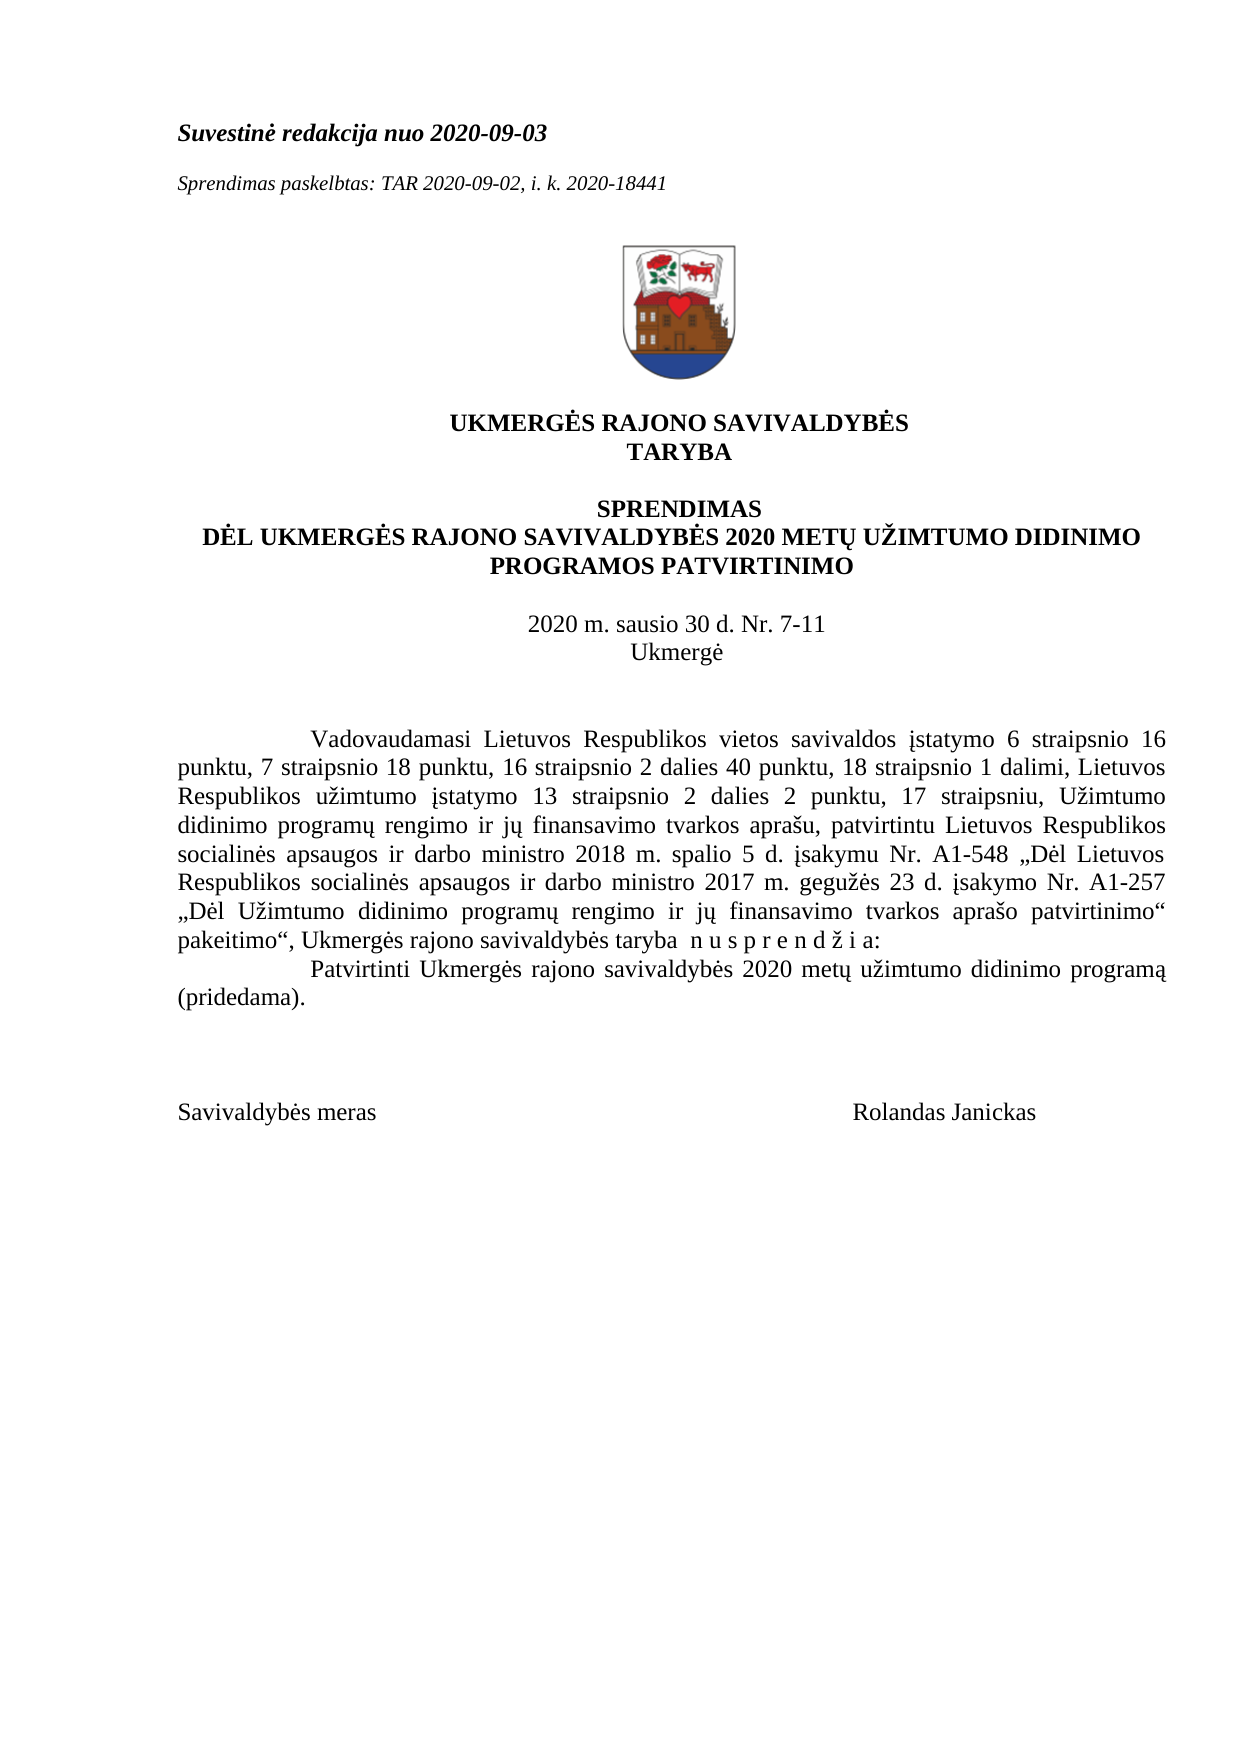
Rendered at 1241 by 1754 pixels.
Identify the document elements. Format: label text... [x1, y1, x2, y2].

text Ukmergė [187, 637, 1167, 666]
text UKMERGĖS RAJONO SAVIVALDYBĖS [177, 408, 1181, 437]
text Savivaldybės meras Rolandas Janickas [177, 1097, 1181, 1126]
text TARYBA [177, 437, 1181, 466]
text 2020 m. sausio 30 d. Nr. 7-11 [187, 609, 1167, 637]
text Sprendimas paskelbtas: TAR 2020-09-02, i. k. 2020-18441 [177, 171, 1181, 195]
text DĖL UKMERGĖS RAJONO SAVIVALDYBĖS 2020 METŲ UŽIMTUMO DIDINIMO PROGRAMOS PATVIRTINIMO [177, 522, 1167, 580]
text Patvirtinti Ukmergės rajono savivaldybės 2020 metų užimtumo didinimo programą (pridedama). [177, 954, 1167, 1011]
text SPRENDIMAS [177, 494, 1181, 522]
text Suvestinė redakcija nuo 2020-09-03 [177, 118, 1181, 147]
text Vadovaudamasi Lietuvos Respublikos vietos savivaldos įstatymo 6 straipsnio 16 punktu, 7 straipsnio 18 punktu, 16 straipsnio 2 dalies 40 punktu, 18 straipsnio 1 dalimi, Lietuvos Respublikos užimtumo įstatymo 13 straipsnio 2 dalies 2 punktu, 17 straipsniu, Užimtumo didinimo programų rengimo ir jų finansavimo tvarkos aprašu, patvirtintu Lietuvos Respublikos socialinės apsaugos ir darbo ministro 2018 m. spalio 5 d. įsakymu Nr. A1-548 „Dėl Lietuvos Respublikos socialinės apsaugos ir darbo ministro 2017 m. gegužės 23 d. įsakymo Nr. A1-257 „Dėl Užimtumo didinimo programų rengimo ir jų finansavimo tvarkos aprašo patvirtinimo“ pakeitimo“, Ukmergės rajono savivaldybės taryba nusprendžia: [177, 724, 1167, 954]
